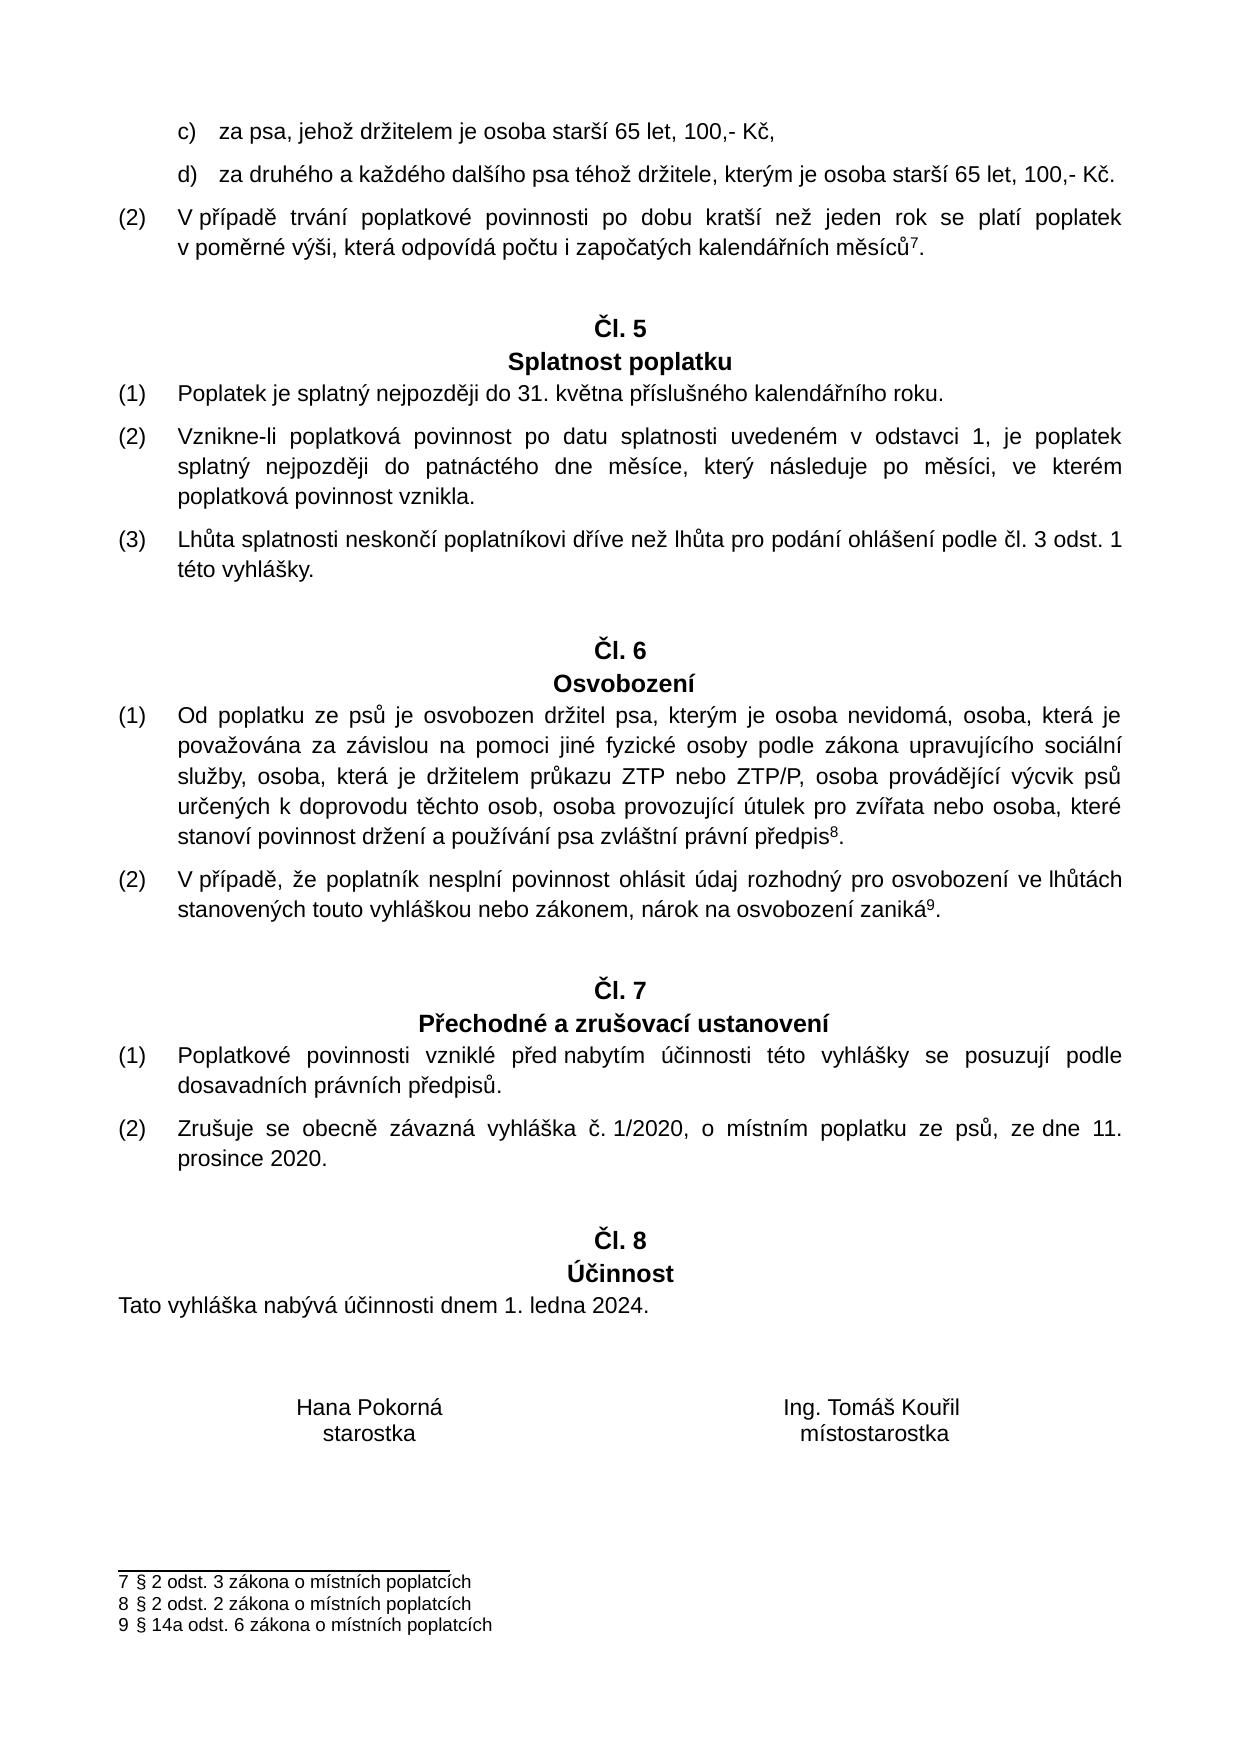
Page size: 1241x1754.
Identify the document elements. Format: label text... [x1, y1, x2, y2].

list § 2 odst. 2 zákona o místních poplatcích [118, 1592, 1122, 1614]
list § 2 odst. 3 zákona o místních poplatcích [118, 1571, 1122, 1592]
list za psa, jehož držitelem je osoba starší 65 let, 100,- Kč, [177, 118, 1122, 144]
list § 14a odst. 6 zákona o místních poplatcích [118, 1614, 1122, 1635]
list za druhého a každého dalšího psa téhož držitele, kterým je osoba starší 65 let, 100,- Kč. [177, 161, 1122, 187]
list Vznikne-li poplatková povinnost po datu splatnosti uvedeném v odstavci 1, je poplatek splatný nejpozději do patnáctého dne měsíce, který následuje po měsíci, ve kterém poplatková povinnost vznikla. [118, 423, 1122, 509]
subtitle Čl. 6 Osvobození [118, 636, 1122, 698]
list Poplatkové povinnosti vzniklé před nabytím účinnosti této vyhlášky se posuzují podle dosavadních právních předpisů. [118, 1042, 1122, 1099]
table_header Hana Pokorná starostka [118, 1334, 620, 1452]
subtitle Čl. 8 Účinnost [118, 1226, 1122, 1287]
list V případě trvání poplatkové povinnosti po dobu kratší než jeden rok se platí poplatek v poměrné výši, která odpovídá počtu i započatých kalendářních měsíců. [118, 203, 1122, 260]
subtitle Čl. 7 Přechodné a zrušovací ustanovení [118, 976, 1122, 1038]
table_header Ing. Tomáš Kouřil místostarostka [620, 1334, 1122, 1452]
subtitle Čl. 5 Splatnost poplatku [118, 314, 1122, 376]
list Lhůta splatnosti neskončí poplatníkovi dříve než lhůta pro podání ohlášení podle čl. 3 odst. 1 této vyhlášky. [118, 526, 1122, 582]
list Od poplatku ze psů je osvobozen držitel psa, kterým je osoba nevidomá, osoba, která je považována za závislou na pomoci jiné fyzické osoby podle zákona upravujícího sociální služby, osoba, která je držitelem průkazu ZTP nebo ZTP/P, osoba provádějící výcvik psů určených k doprovodu těchto osob, osoba provozující útulek pro zvířata nebo osoba, které stanoví povinnost držení a používání psa zvláštní právní předpis. [118, 702, 1122, 849]
list V případě, že poplatník nesplní povinnost ohlásit údaj rozhodný pro osvobození ve lhůtách stanovených touto vyhláškou nebo zákonem, nárok na osvobození zaniká. [118, 866, 1122, 922]
list Poplatek je splatný nejpozději do 31. května příslušného kalendářního roku. [118, 380, 1122, 406]
list Zrušuje se obecně závazná vyhláška č. 1/2020, o místním poplatku ze psů, ze dne 11. prosince 2020. [118, 1115, 1122, 1172]
text Tato vyhláška nabývá účinnosti dnem 1. ledna 2024. [118, 1292, 1122, 1318]
